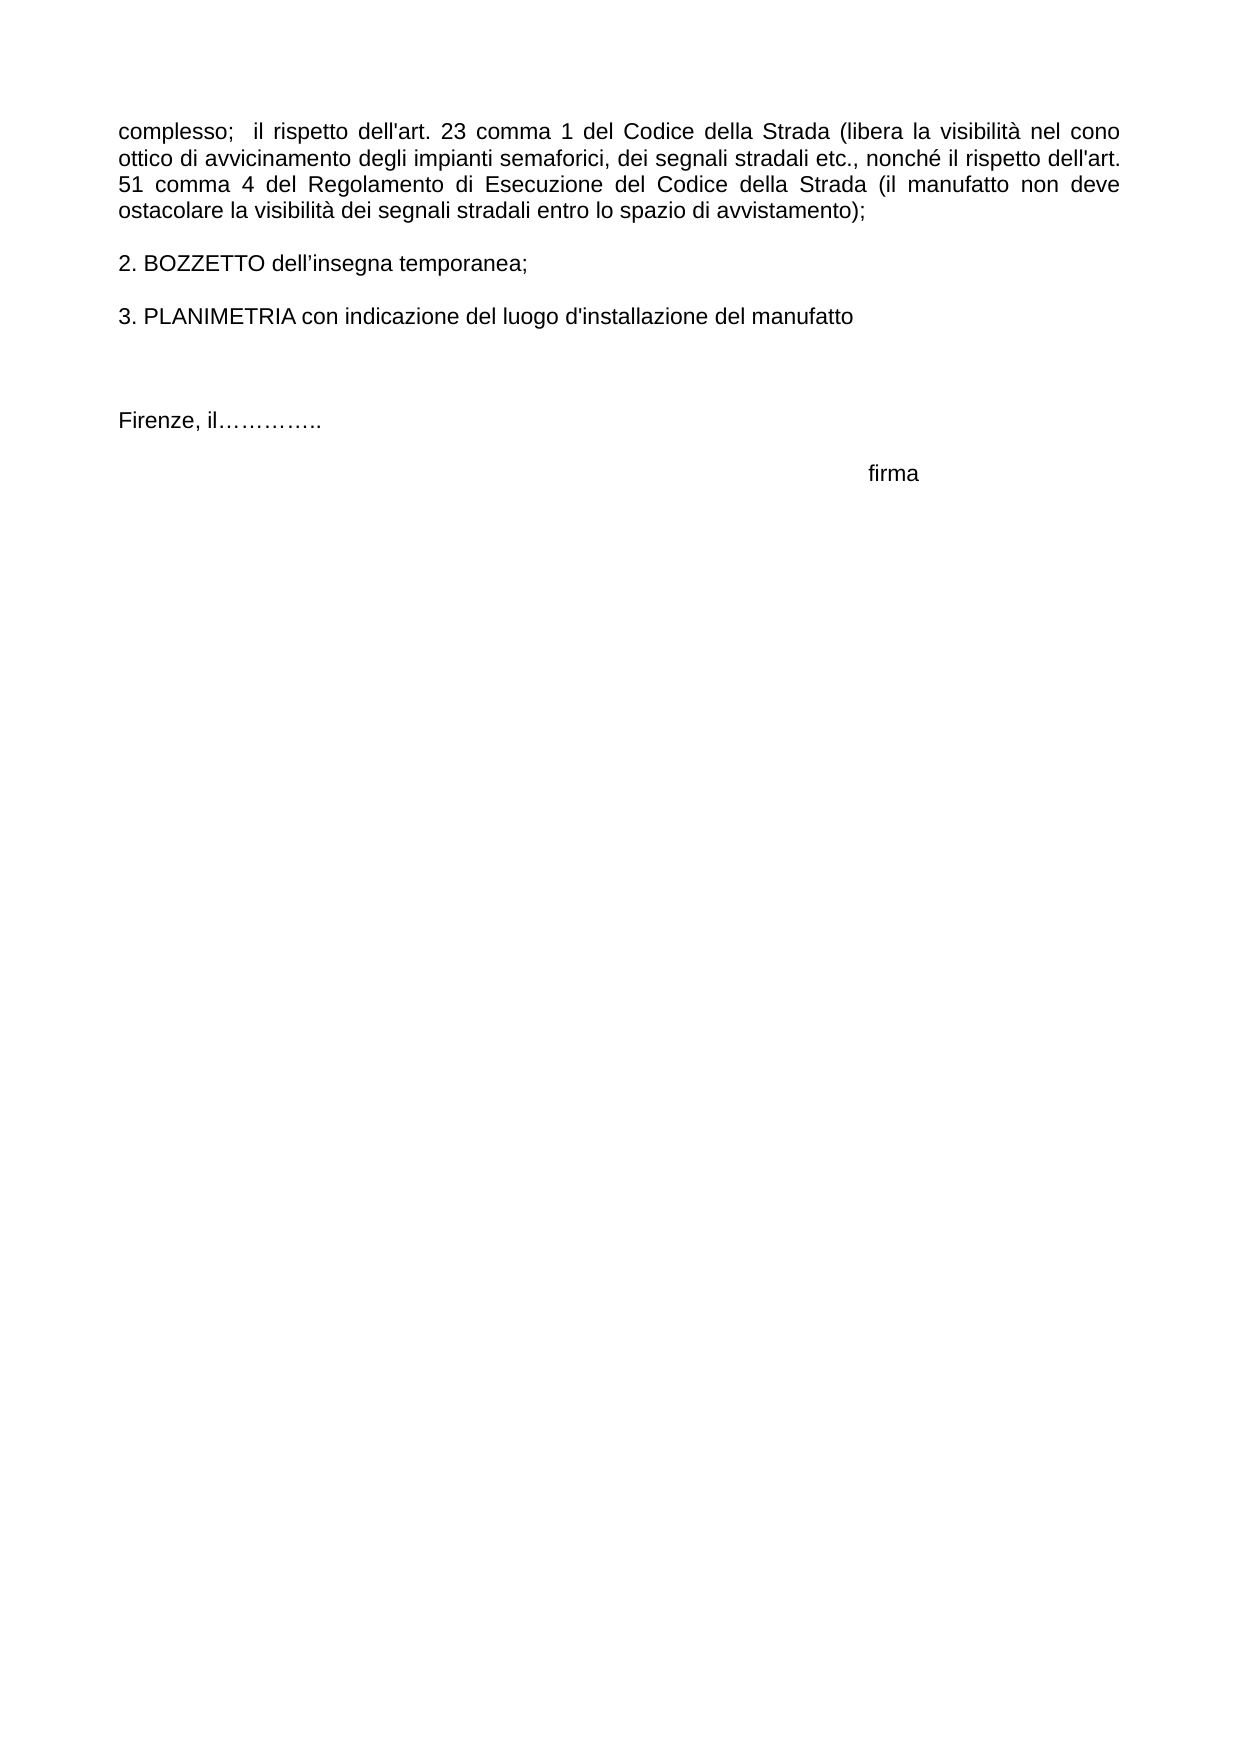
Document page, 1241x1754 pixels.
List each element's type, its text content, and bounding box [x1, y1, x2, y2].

text Firenze, il………….. [118, 407, 1122, 433]
text 2. BOZZETTO dell’insegna temporanea; [118, 250, 1122, 276]
text complesso; il rispetto dell'art. 23 comma 1 del Codice della Strada (libera la visibilità nel cono ottico di avvicinamento degli impianti semaforici, dei segnali stradali etc., nonché il rispetto dell'art. 51 comma 4 del Regolamento di Esecuzione del Codice della Strada (il manufatto non deve ostacolare la visibilità dei segnali stradali entro lo spazio di avvistamento); [118, 118, 1122, 223]
text 3. PLANIMETRIA con indicazione del luogo d'installazione del manufatto [118, 303, 1122, 329]
text firma [118, 460, 1122, 486]
